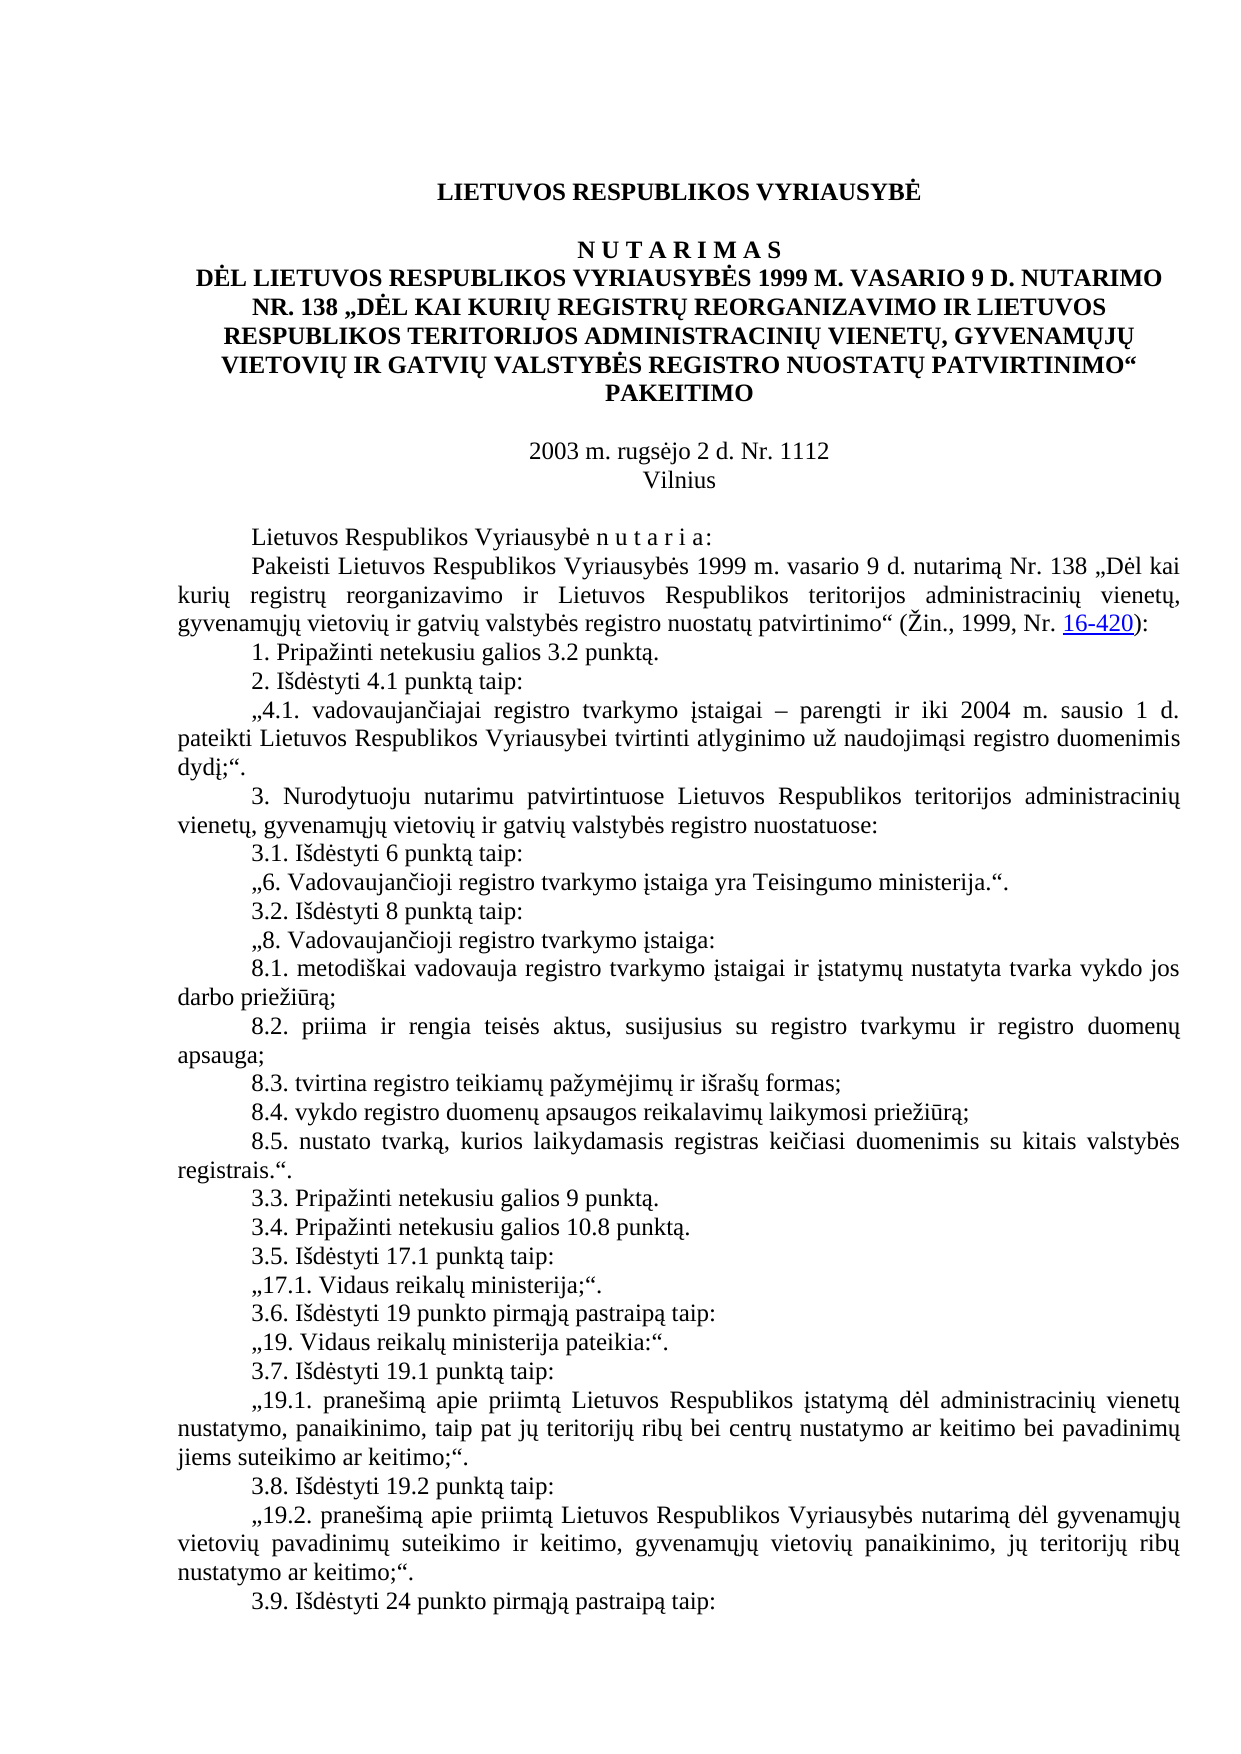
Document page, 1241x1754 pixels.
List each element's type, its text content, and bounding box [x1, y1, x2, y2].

text „19.2. pranešimą apie priimtą Lietuvos Respublikos Vyriausybės nutarimą dėl gyvenamųjų vietovių pavadinimų suteikimo ir keitimo, gyvenamųjų vietovių panaikinimo, jų teritorijų ribų nustatymo ar keitimo;“. [177, 1500, 1181, 1586]
text 3.7. Išdėstyti 19.1 punktą taip: [177, 1356, 1181, 1385]
text „17.1. Vidaus reikalų ministerija;“. [177, 1270, 1181, 1298]
text 3. Nurodytuoju nutarimu patvirtintuose Lietuvos Respublikos teritorijos administracinių vienetų, gyvenamųjų vietovių ir gatvių valstybės registro nuostatuose: [177, 781, 1181, 838]
text 3.3. Pripažinti netekusiu galios 9 punktą. [177, 1183, 1181, 1212]
text LIETUVOS RESPUBLIKOS VYRIAUSYBĖ [177, 177, 1181, 206]
text 3.6. Išdėstyti 19 punkto pirmąją pastraipą taip: [177, 1298, 1181, 1327]
text 8.4. vykdo registro duomenų apsaugos reikalavimų laikymosi priežiūrą; [177, 1097, 1181, 1126]
text 3.4. Pripažinti netekusiu galios 10.8 punktą. [177, 1212, 1181, 1241]
text 2003 m. rugsėjo 2 d. Nr. 1112 [177, 436, 1181, 465]
text „8. Vadovaujančioji registro tvarkymo įstaiga: [177, 925, 1181, 953]
text „19.1. pranešimą apie priimtą Lietuvos Respublikos įstatymą dėl administracinių vienetų nustatymo, panaikinimo, taip pat jų teritorijų ribų bei centrų nustatymo ar keitimo bei pavadinimų jiems suteikimo ar keitimo;“. [177, 1385, 1181, 1471]
text 8.5. nustato tvarką, kurios laikydamasis registras keičiasi duomenimis su kitais valstybės registrais.“. [177, 1126, 1181, 1183]
text „6. Vadovaujančioji registro tvarkymo įstaiga yra Teisingumo ministerija.“. [177, 867, 1181, 896]
text 8.3. tvirtina registro teikiamų pažymėjimų ir išrašų formas; [177, 1068, 1181, 1097]
text „19. Vidaus reikalų ministerija pateikia:“. [177, 1327, 1181, 1356]
text DĖL LIETUVOS RESPUBLIKOS VYRIAUSYBĖS 1999 M. VASARIO 9 D. NUTARIMO NR. 138 „DĖL KAI KURIŲ REGISTRŲ REORGANIZAVIMO IR LIETUVOS RESPUBLIKOS TERITORIJOS ADMINISTRACINIŲ VIENETŲ, GYVENAMŲJŲ VIETOVIŲ IR GATVIŲ VALSTYBĖS REGISTRO NUOSTATŲ PATVIRTINIMO“ PAKEITIMO [177, 263, 1181, 407]
text Pakeisti Lietuvos Respublikos Vyriausybės 1999 m. vasario 9 d. nutarimą Nr. 138 „Dėl kai kurių registrų reorganizavimo ir Lietuvos Respublikos teritorijos administracinių vienetų, gyvenamųjų vietovių ir gatvių valstybės registro nuostatų patvirtinimo“ (Žin., 1999, Nr. 16-420): [177, 551, 1181, 637]
text N U T A R I M A S [177, 235, 1181, 263]
text 2. Išdėstyti 4.1 punktą taip: [177, 666, 1181, 695]
text 8.1. metodiškai vadovauja registro tvarkymo įstaigai ir įstatymų nustatyta tvarka vykdo jos darbo priežiūrą; [177, 953, 1181, 1011]
text 3.9. Išdėstyti 24 punkto pirmąją pastraipą taip: [177, 1586, 1181, 1615]
text 1. Pripažinti netekusiu galios 3.2 punktą. [177, 637, 1181, 666]
text Lietuvos Respublikos Vyriausybė nutaria: [177, 522, 1181, 551]
text 3.2. Išdėstyti 8 punktą taip: [177, 896, 1181, 925]
text Vilnius [177, 465, 1181, 493]
text 3.1. Išdėstyti 6 punktą taip: [177, 838, 1181, 867]
text 3.8. Išdėstyti 19.2 punktą taip: [177, 1471, 1181, 1500]
text 3.5. Išdėstyti 17.1 punktą taip: [177, 1241, 1181, 1270]
text „4.1. vadovaujančiajai registro tvarkymo įstaigai – parengti ir iki 2004 m. sausio 1 d. pateikti Lietuvos Respublikos Vyriausybei tvirtinti atlyginimo už naudojimąsi registro duomenimis dydį;“. [177, 695, 1181, 781]
text 8.2. priima ir rengia teisės aktus, susijusius su registro tvarkymu ir registro duomenų apsauga; [177, 1011, 1181, 1068]
